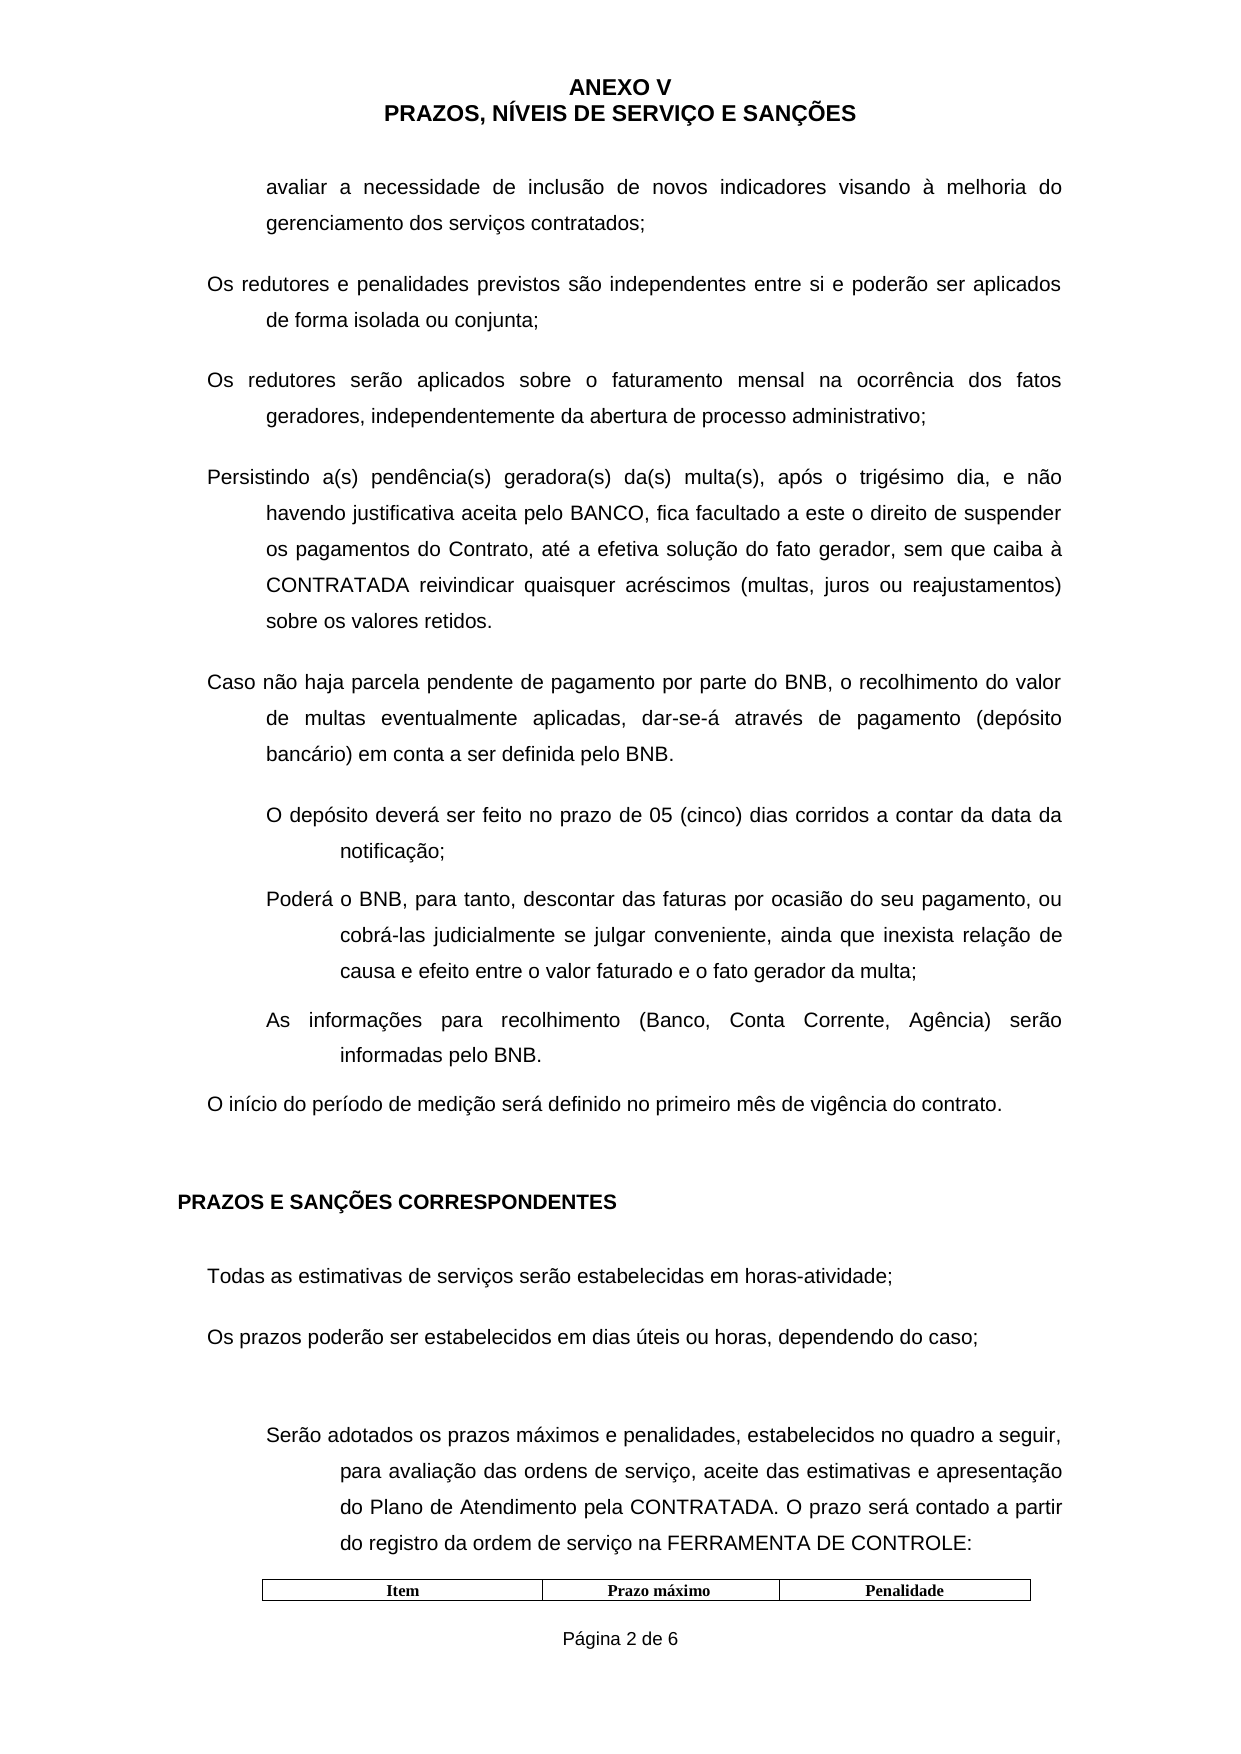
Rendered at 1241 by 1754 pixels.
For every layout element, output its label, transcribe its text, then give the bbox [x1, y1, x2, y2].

subtitle PRAZOS E SANÇÕES CORRESPONDENTES [177, 1190, 1063, 1214]
subtitle avaliar a necessidade de inclusão de novos indicadores visando à melhoria do gerenciamento dos serviços contratados; [207, 174, 1063, 234]
subtitle O início do período de medição será definido no primeiro mês de vigência do contrato. [207, 1092, 1063, 1116]
subtitle Caso não haja parcela pendente de pagamento por parte do BNB, o recolhimento do valor de multas eventualmente aplicadas, dar-se-á através de pagamento (depósito bancário) em conta a ser definida pelo BNB. [207, 670, 1063, 766]
subtitle O depósito deverá ser feito no prazo de 05 (cinco) dias corridos a contar da data da notificação; [266, 803, 1063, 863]
table_header Prazo máximo [543, 1580, 779, 1599]
table_header Item [263, 1580, 542, 1599]
subtitle Os prazos poderão ser estabelecidos em dias úteis ou horas, dependendo do caso; [207, 1324, 1063, 1348]
subtitle Os redutores serão aplicados sobre o faturamento mensal na ocorrência dos fatos geradores, independentemente da abertura de processo administrativo; [207, 368, 1063, 428]
subtitle Poderá o BNB, para tanto, descontar das faturas por ocasião do seu pagamento, ou cobrá-las judicialmente se julgar conveniente, ainda que inexista relação de causa e efeito entre o valor faturado e o fato gerador da multa; [266, 887, 1063, 983]
subtitle Serão adotados os prazos máximos e penalidades, estabelecidos no quadro a seguir, para avaliação das ordens de serviço, aceite das estimativas e apresentação do Plano de Atendimento pela CONTRATADA. O prazo será contado a partir do registro da ordem de serviço na FERRAMENTA DE CONTROLE: [266, 1423, 1063, 1555]
subtitle Persistindo a(s) pendência(s) geradora(s) da(s) multa(s), após o trigésimo dia, e não havendo justificativa aceita pelo BANCO, fica facultado a este o direito de suspender os pagamentos do Contrato, até a efetiva solução do fato gerador, sem que caiba à CONTRATADA reivindicar quaisquer acréscimos (multas, juros ou reajustamentos) sobre os valores retidos. [207, 465, 1063, 633]
subtitle Todas as estimativas de serviços serão estabelecidas em horas-atividade; [207, 1264, 1063, 1288]
subtitle As informações para recolhimento (Banco, Conta Corrente, Agência) serão informadas pelo BNB. [266, 1007, 1063, 1067]
table_header Penalidade [780, 1580, 1030, 1599]
subtitle Os redutores e penalidades previstos são independentes entre si e poderão ser aplicados de forma isolada ou conjunta; [207, 271, 1063, 331]
